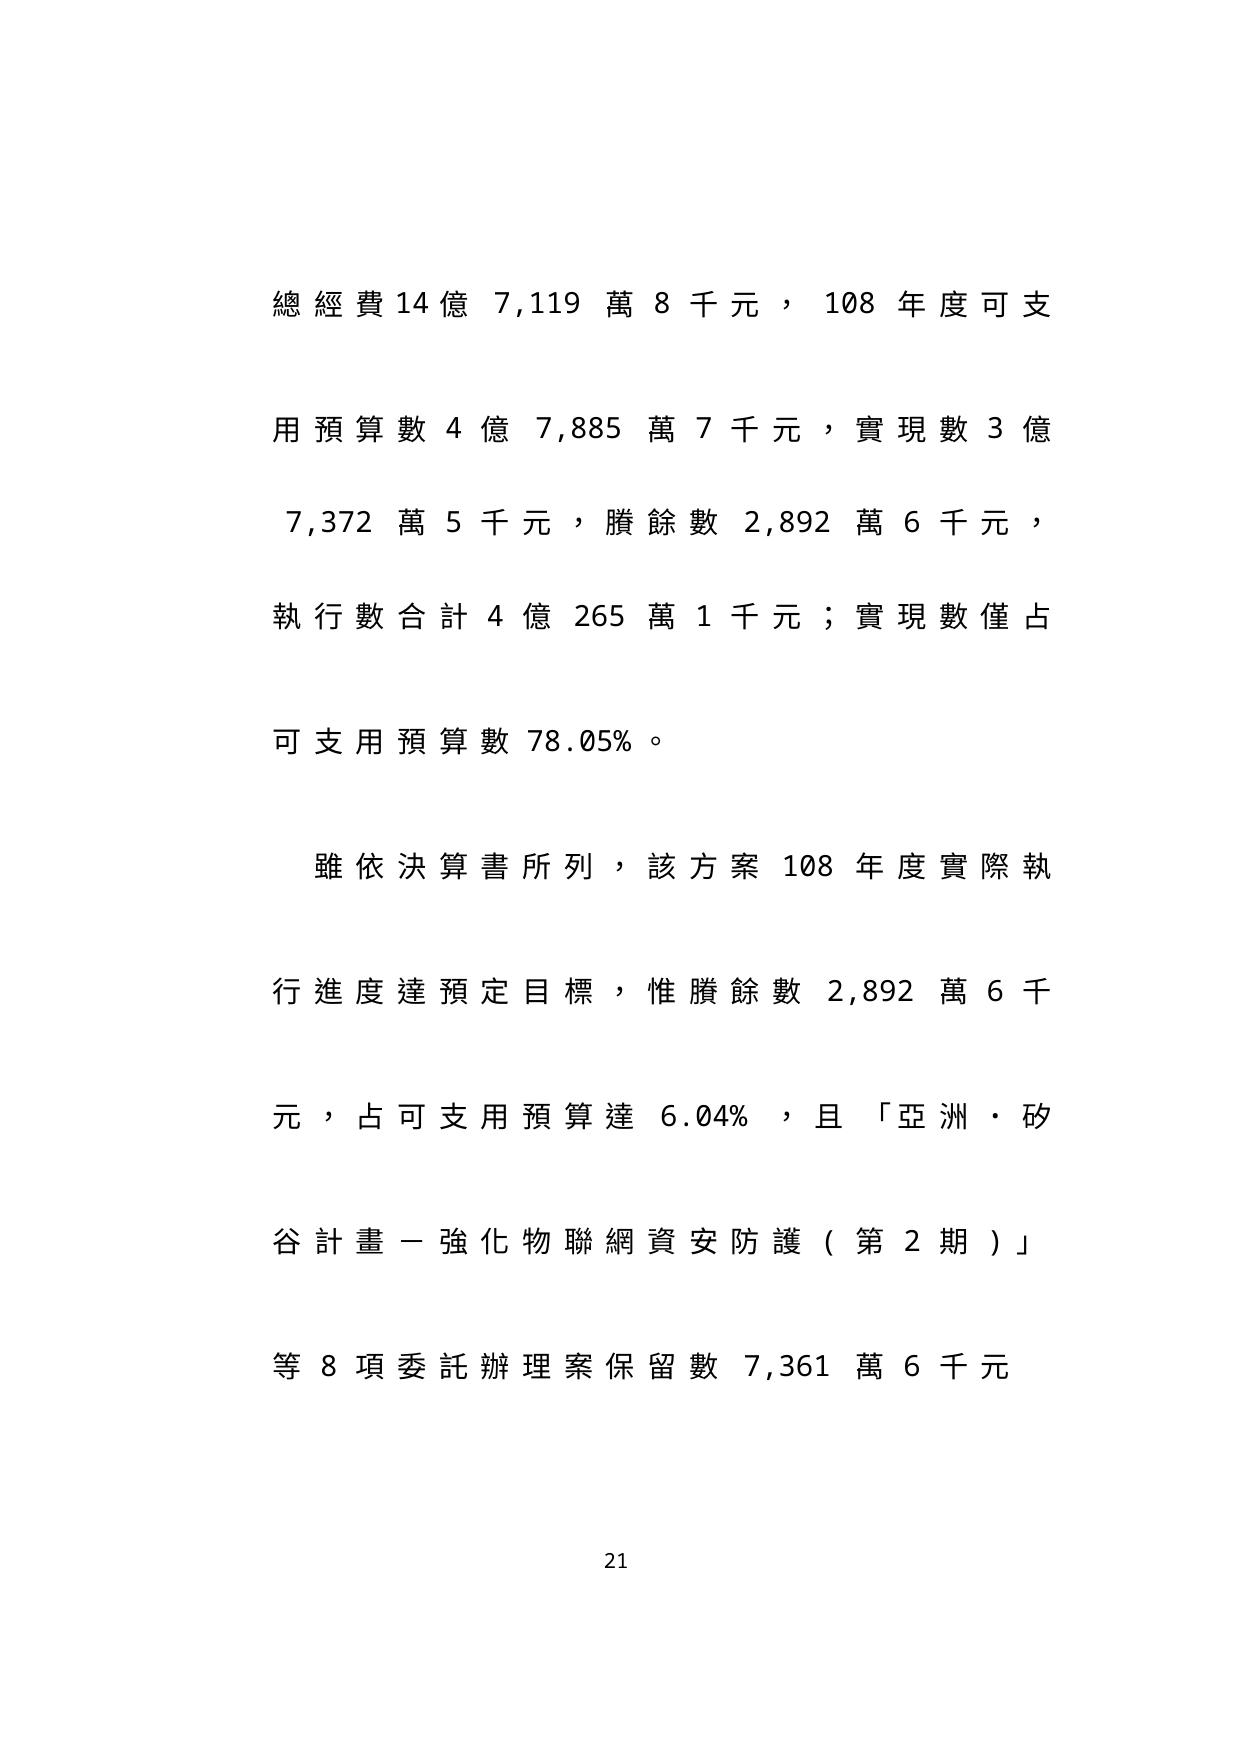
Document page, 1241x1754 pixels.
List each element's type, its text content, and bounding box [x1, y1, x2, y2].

text 雖依決算書所列，該方案108年度實際執行進度達預定目標，惟賸餘數2,892萬6千元，占可支用預算達6.04%，且「亞洲ꞏ矽谷計畫－強化物聯網資安防護(第2期)」等8項委託辦理案保留數7,361萬6千元 [242, 792, 1058, 1417]
text 總經費14億7,119萬8千元，108年度可支用預算數4億7,885萬7千元，實現數3億7,372萬5千元，賸餘數2,892萬6千元，執行數合計4億265萬1千元；實現數僅占可支用預算數78.05%。 [242, 229, 1058, 792]
